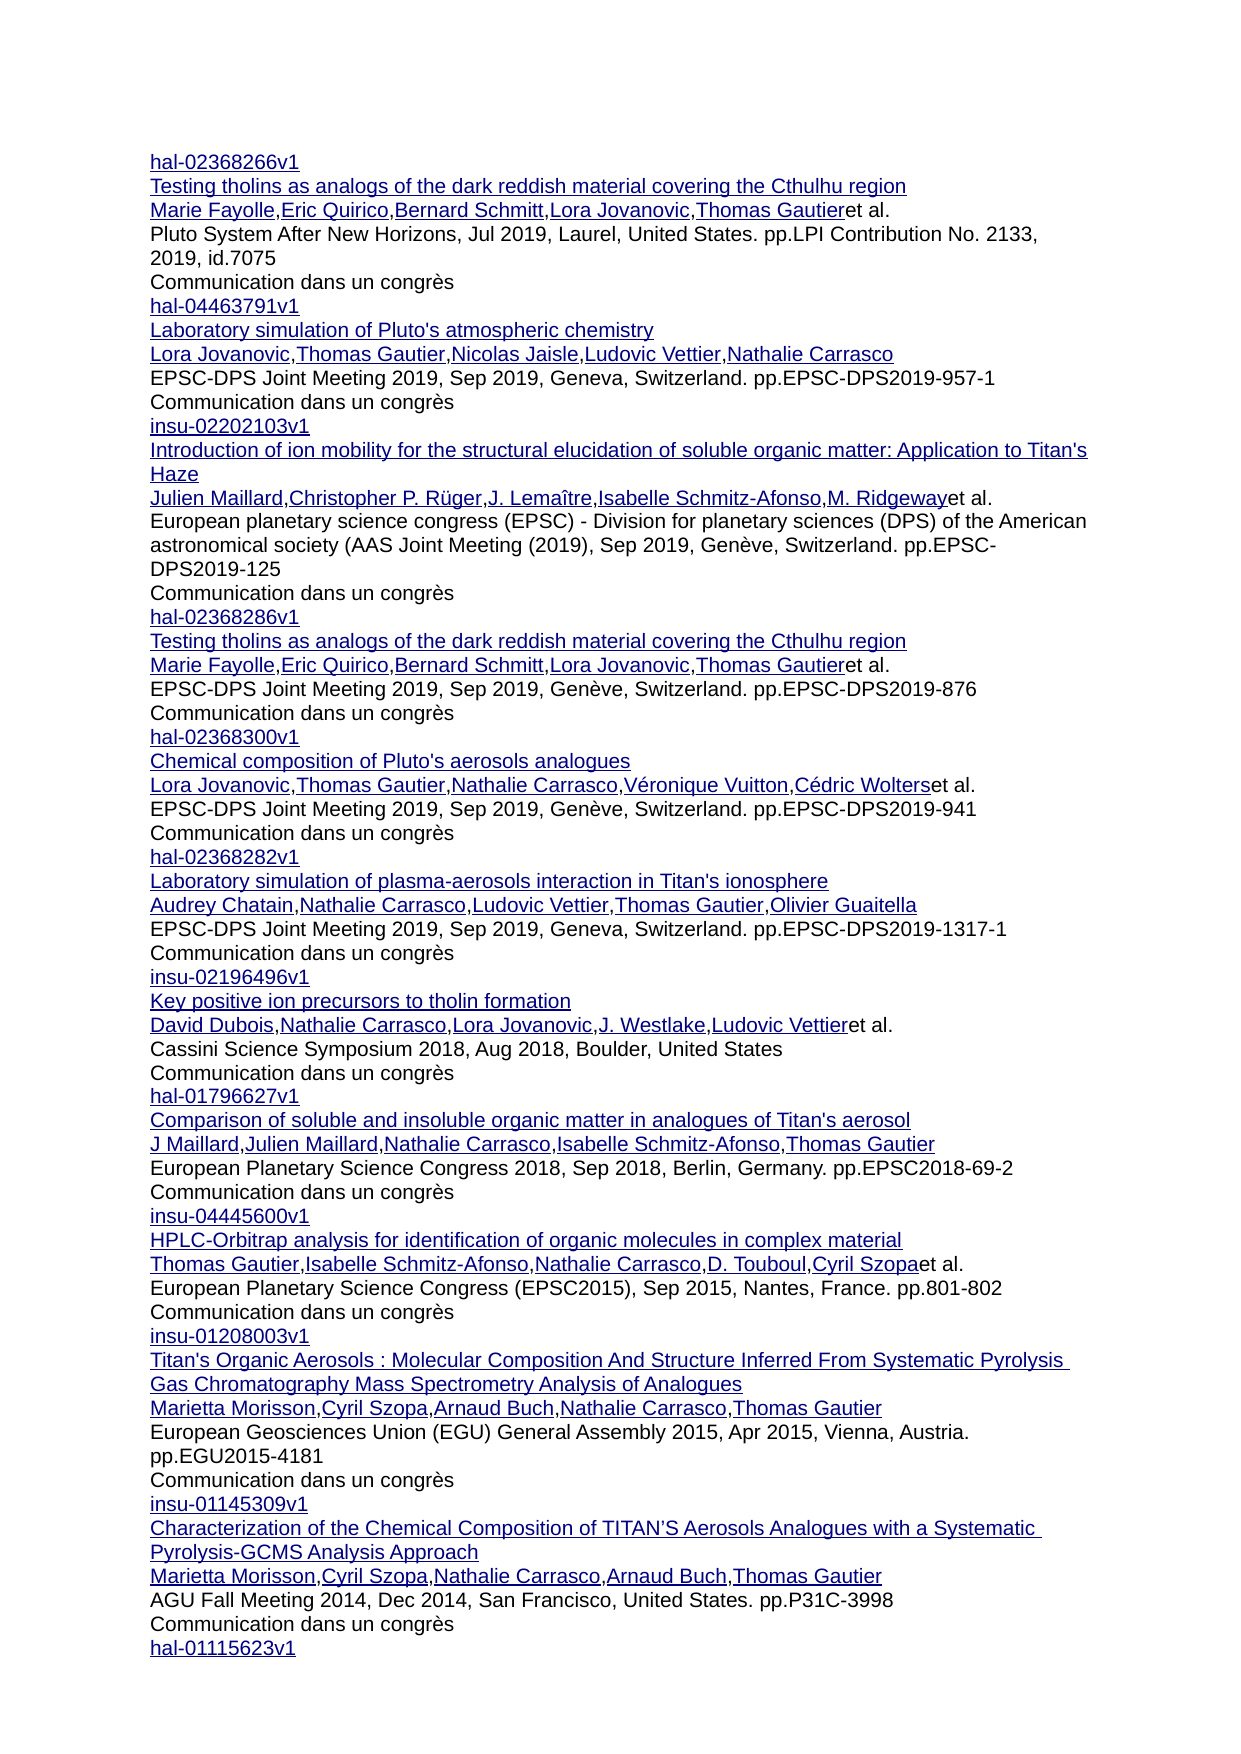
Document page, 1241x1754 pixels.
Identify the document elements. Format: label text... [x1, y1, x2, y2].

table_cell Introduction of ion mobility for the structural elucidation of soluble organic matter: Application to Titan's Haze Julien Maillard,Christopher P. Rüger,J. Lemaître,Isabelle Schmitz-Afonso,M. Ridgewayet al. European planetary science congress (EPSC) - Division for planetary sciences (DPS) of the American astronomical society (AAS Joint Meeting (2019), Sep 2019, Genève, Switzerland. pp.EPSC-DPS2019-125 Communication dans un congrès hal-02368286v1 [150, 438, 1090, 629]
table_cell HPLC-Orbitrap analysis for identification of organic molecules in complex material Thomas Gautier,Isabelle Schmitz-Afonso,Nathalie Carrasco,D. Touboul,Cyril Szopaet al. European Planetary Science Congress (EPSC2015), Sep 2015, Nantes, France. pp.801-802 Communication dans un congrès insu-01208003v1 [150, 1228, 1090, 1348]
table_cell Key positive ion precursors to tholin formation David Dubois,Nathalie Carrasco,Lora Jovanovic,J. Westlake,Ludovic Vettieret al. Cassini Science Symposium 2018, Aug 2018, Boulder, United States Communication dans un congrès hal-01796627v1 [150, 989, 1090, 1108]
table_cell Characterization of the Chemical Composition of TITAN’S Aerosols Analogues with a Systematic Pyrolysis-GCMS Analysis Approach Marietta Morisson,Cyril Szopa,Nathalie Carrasco,Arnaud Buch,Thomas Gautier AGU Fall Meeting 2014, Dec 2014, San Francisco, United States. pp.P31C-3998 Communication dans un congrès hal-01115623v1 [150, 1516, 1090, 1659]
table_cell Comparison of soluble and insoluble organic matter in analogues of Titan's aerosol J Maillard,Julien Maillard,Nathalie Carrasco,Isabelle Schmitz-Afonso,Thomas Gautier European Planetary Science Congress 2018, Sep 2018, Berlin, Germany. pp.EPSC2018-69-2 Communication dans un congrès insu-04445600v1 [150, 1108, 1090, 1228]
table_cell hal-02368266v1 [150, 150, 1090, 174]
table_cell Laboratory simulation of Pluto's atmospheric chemistry Lora Jovanovic,Thomas Gautier,Nicolas Jaisle,Ludovic Vettier,Nathalie Carrasco EPSC-DPS Joint Meeting 2019, Sep 2019, Geneva, Switzerland. pp.EPSC-DPS2019-957-1 Communication dans un congrès insu-02202103v1 [150, 318, 1090, 437]
table_cell Testing tholins as analogs of the dark reddish material covering the Cthulhu region Marie Fayolle,Eric Quirico,Bernard Schmitt,Lora Jovanovic,Thomas Gautieret al. Pluto System After New Horizons, Jul 2019, Laurel, United States. pp.LPI Contribution No. 2133, 2019, id.7075 Communication dans un congrès hal-04463791v1 [150, 174, 1090, 318]
table_cell Testing tholins as analogs of the dark reddish material covering the Cthulhu region Marie Fayolle,Eric Quirico,Bernard Schmitt,Lora Jovanovic,Thomas Gautieret al. EPSC-DPS Joint Meeting 2019, Sep 2019, Genève, Switzerland. pp.EPSC-DPS2019-876 Communication dans un congrès hal-02368300v1 [150, 629, 1090, 749]
table_cell Titan's Organic Aerosols : Molecular Composition And Structure Inferred From Systematic Pyrolysis Gas Chromatography Mass Spectrometry Analysis of Analogues Marietta Morisson,Cyril Szopa,Arnaud Buch,Nathalie Carrasco,Thomas Gautier European Geosciences Union (EGU) General Assembly 2015, Apr 2015, Vienna, Austria. pp.EGU2015-4181 Communication dans un congrès insu-01145309v1 [150, 1348, 1090, 1516]
table_cell Laboratory simulation of plasma-aerosols interaction in Titan's ionosphere Audrey Chatain,Nathalie Carrasco,Ludovic Vettier,Thomas Gautier,Olivier Guaitella EPSC-DPS Joint Meeting 2019, Sep 2019, Geneva, Switzerland. pp.EPSC-DPS2019-1317-1 Communication dans un congrès insu-02196496v1 [150, 869, 1090, 988]
table_cell Chemical composition of Pluto's aerosols analogues Lora Jovanovic,Thomas Gautier,Nathalie Carrasco,Véronique Vuitton,Cédric Wolterset al. EPSC-DPS Joint Meeting 2019, Sep 2019, Genève, Switzerland. pp.EPSC-DPS2019-941 Communication dans un congrès hal-02368282v1 [150, 749, 1090, 869]
